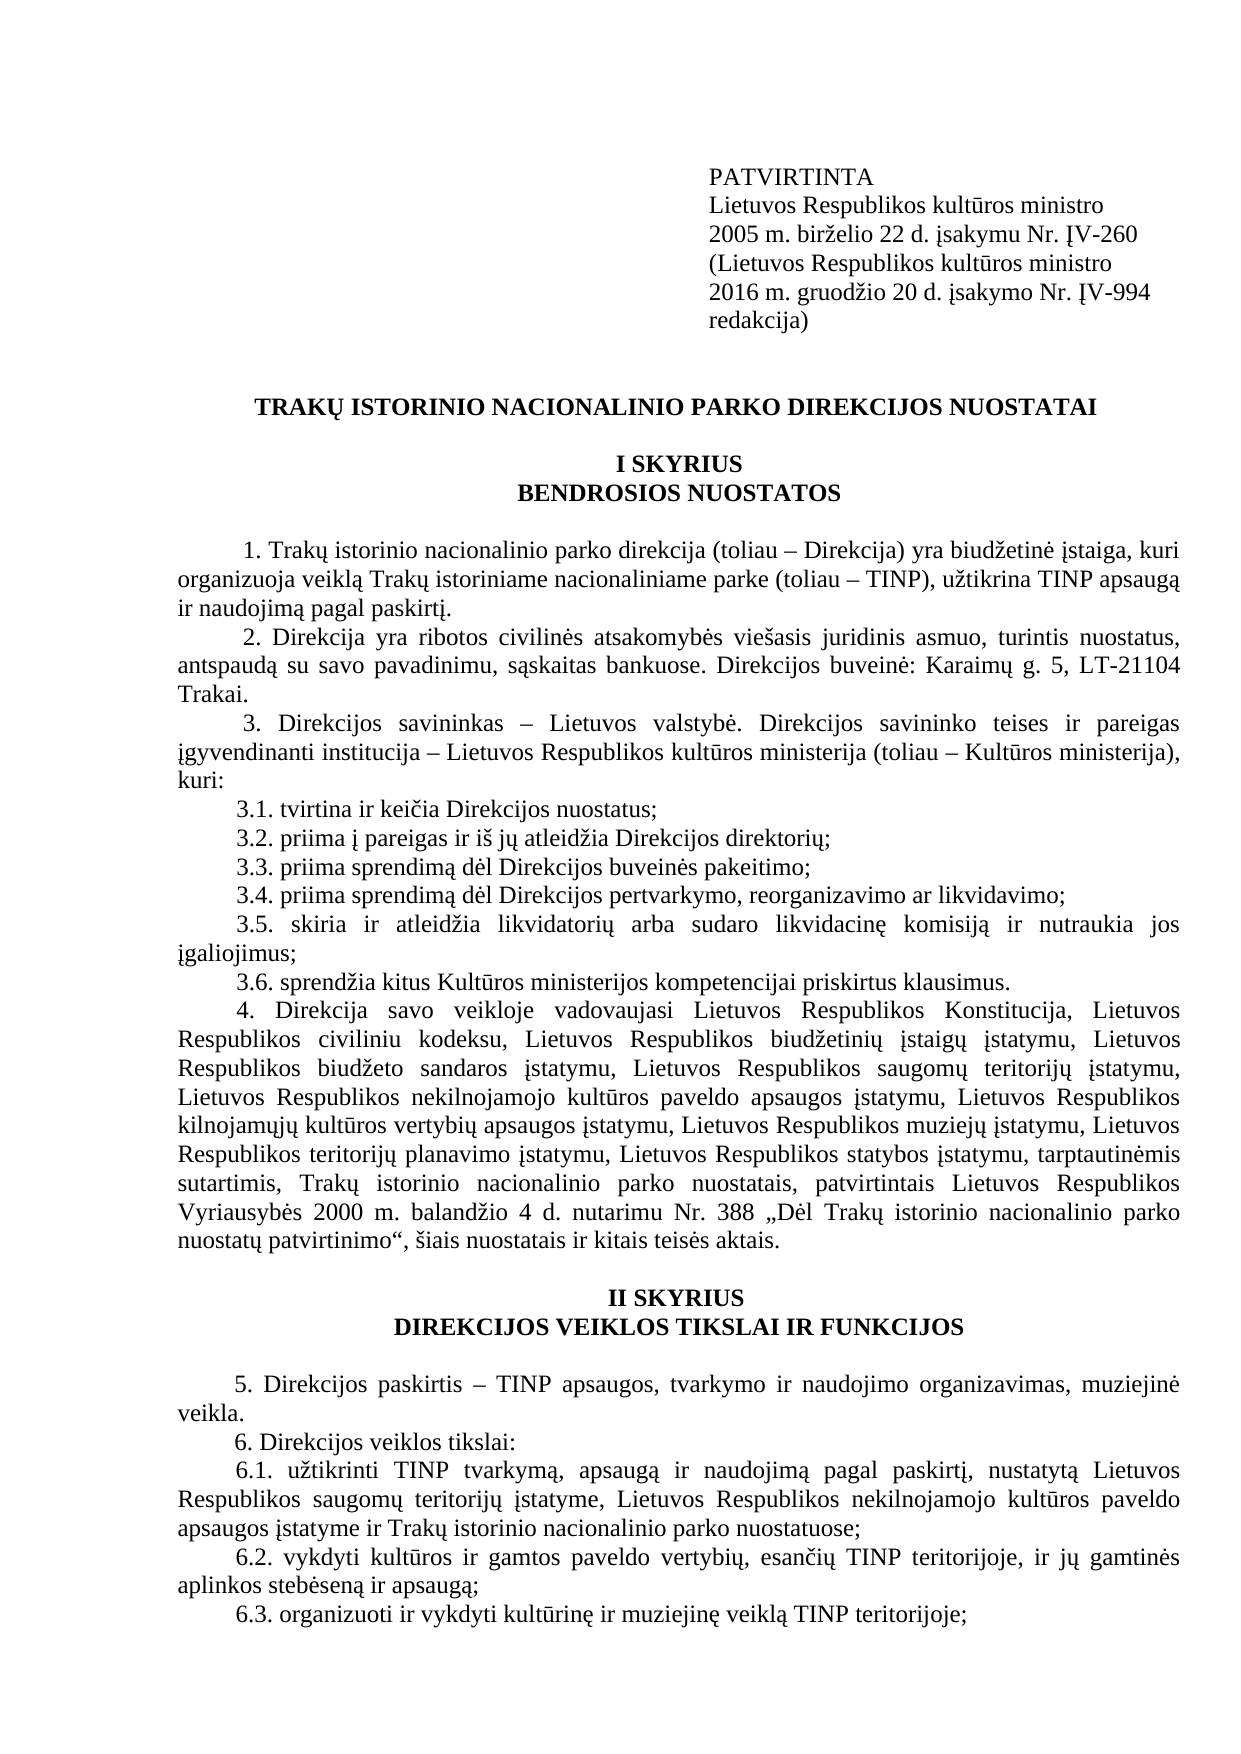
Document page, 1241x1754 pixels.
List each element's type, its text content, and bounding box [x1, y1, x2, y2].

text 3.6. sprendžia kitus Kultūros ministerijos kompetencijai priskirtus klausimus. [177, 967, 1181, 995]
text 1. Trakų istorinio nacionalinio parko direkcija (toliau – Direkcija) yra biudžetinė įstaiga, kuri organizuoja veiklą Trakų istoriniame nacionaliniame parke (toliau – TINP), užtikrina TINP apsaugą ir naudojimą pagal paskirtį. [177, 535, 1181, 622]
text TRAKŲ ISTORINIO NACIONALINIO PARKO DIREKCIJOS NUOSTATAI [177, 392, 1181, 420]
text 3.1. tvirtina ir keičia Direkcijos nuostatus; [177, 794, 1181, 823]
text I SKYRIUS [177, 449, 1181, 478]
text 3. Direkcijos savininkas – Lietuvos valstybė. Direkcijos savininko teises ir pareigas įgyvendinanti institucija – Lietuvos Respublikos kultūros ministerija (toliau – Kultūros ministerija), kuri: [177, 708, 1181, 794]
text 2005 m. birželio 22 d. įsakymu Nr. ĮV-260 [709, 219, 1181, 248]
text 3.4. priima sprendimą dėl Direkcijos pertvarkymo, reorganizavimo ar likvidavimo; [177, 880, 1181, 909]
text 6.3. organizuoti ir vykdyti kultūrinę ir muziejinę veiklą TINP teritorijoje; [177, 1599, 1181, 1628]
text 6.1. užtikrinti TINP tvarkymą, apsaugą ir naudojimą pagal paskirtį, nustatytą Lietuvos Respublikos saugomų teritorijų įstatyme, Lietuvos Respublikos nekilnojamojo kultūros paveldo apsaugos įstatyme ir Trakų istorinio nacionalinio parko nuostatuose; [177, 1455, 1181, 1542]
text (Lietuvos Respublikos kultūros ministro [709, 248, 1181, 277]
text DIREKCIJOS VEIKLOS TIKSLAI IR FUNKCIJOS [177, 1312, 1181, 1340]
text Lietuvos Respublikos kultūros ministro [709, 190, 1181, 219]
text 3.5. skiria ir atleidžia likvidatorių arba sudaro likvidacinę komisiją ir nutraukia jos įgaliojimus; [177, 909, 1181, 967]
text 6. Direkcijos veiklos tikslai: [177, 1427, 1181, 1455]
text 3.3. priima sprendimą dėl Direkcijos buveinės pakeitimo; [177, 852, 1181, 880]
text 5. Direkcijos paskirtis – TINP apsaugos, tvarkymo ir naudojimo organizavimas, muziejinė veikla. [177, 1369, 1181, 1427]
text 2. Direkcija yra ribotos civilinės atsakomybės viešasis juridinis asmuo, turintis nuostatus, antspaudą su savo pavadinimu, sąskaitas bankuose. Direkcijos buveinė: Karaimų g. 5, LT-21104 Trakai. [177, 622, 1181, 708]
text 2016 m. gruodžio 20 d. įsakymo Nr. ĮV-994 redakcija) [709, 277, 1181, 334]
text 4. Direkcija savo veikloje vadovaujasi Lietuvos Respublikos Konstitucija, Lietuvos Respublikos civiliniu kodeksu, Lietuvos Respublikos biudžetinių įstaigų įstatymu, Lietuvos Respublikos biudžeto sandaros įstatymu, Lietuvos Respublikos saugomų teritorijų įstatymu, Lietuvos Respublikos nekilnojamojo kultūros paveldo apsaugos įstatymu, Lietuvos Respublikos kilnojamųjų kultūros vertybių apsaugos įstatymu, Lietuvos Respublikos muziejų įstatymu, Lietuvos Respublikos teritorijų planavimo įstatymu, Lietuvos Respublikos statybos įstatymu, tarptautinėmis sutartimis, Trakų istorinio nacionalinio parko nuostatais, patvirtintais Lietuvos Respublikos Vyriausybės 2000 m. balandžio 4 d. nutarimu Nr. 388 „Dėl Trakų istorinio nacionalinio parko nuostatų patvirtinimo“, šiais nuostatais ir kitais teisės aktais. [177, 995, 1181, 1254]
text PATVIRTINTA [709, 162, 1181, 190]
text 6.2. vykdyti kultūros ir gamtos paveldo vertybių, esančių TINP teritorijoje, ir jų gamtinės aplinkos stebėseną ir apsaugą; [177, 1542, 1181, 1599]
text II SKYRIUS [177, 1283, 1181, 1312]
text 3.2. priima į pareigas ir iš jų atleidžia Direkcijos direktorių; [177, 823, 1181, 852]
text BENDROSIOS NUOSTATOS [177, 478, 1181, 507]
